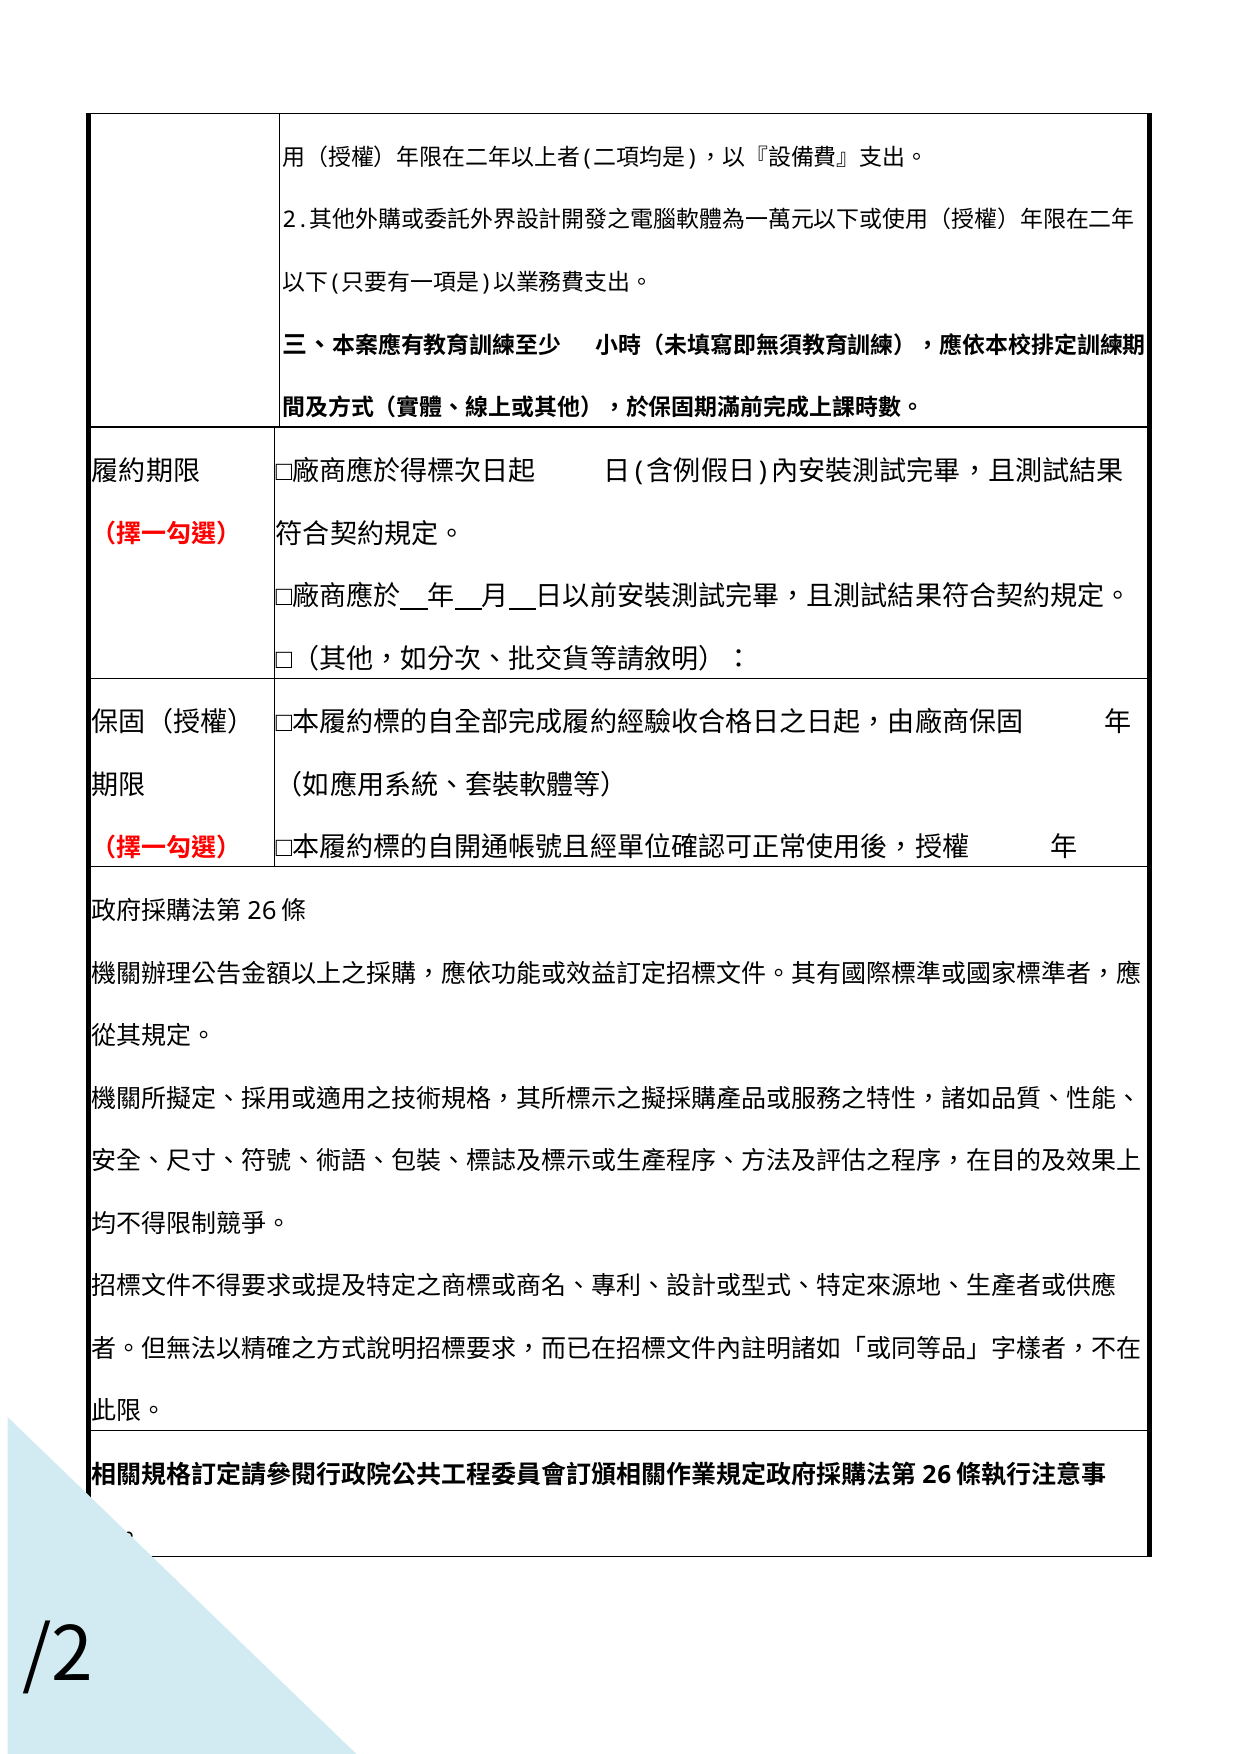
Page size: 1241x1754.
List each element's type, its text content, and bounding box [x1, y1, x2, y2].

table_cell 政府採購法第26條 機關辦理公告金額以上之採購，應依功能或效益訂定招標文件。其有國際標準或國家標準者，應從其規定。 機關所擬定、採用或適用之技術規格，其所標示之擬採購產品或服務之特性，諸如品質、性能、安全、尺寸、符號、術語、包裝、標誌及標示或生產程序、方法及評估之程序，在目的及效果上均不得限制競爭。 招標文件不得要求或提及特定之商標或商名、專利、設計或型式、特定來源地、生產者或供應者。但無法以精確之方式說明招標要求，而已在招標文件內註明諸如「或同等品」字樣者，不在此限。 [91, 867, 1147, 1429]
table_cell [91, 114, 279, 426]
table_cell 保固（授權）期限 （擇一勾選） [91, 679, 274, 866]
table_cell □本履約標的自全部完成履約經驗收合格日之日起，由廠商保固 年（如應用系統、套裝軟體等） □本履約標的自開通帳號且經單位確認可正常使用後，授權 年 [275, 679, 1147, 866]
table_cell 相關規格訂定請參閱行政院公共工程委員會訂頒相關作業規定政府採購法第26條執行注意事項。 [91, 1431, 1147, 1556]
table_cell □廠商應於得標次日起 日(含例假日)內安裝測試完畢，且測試結果符合契約規定。 □廠商應於 年 月 日以前安裝測試完畢，且測試結果符合契約規定。 □（其他，如分次、批交貨等請敘明）： [275, 428, 1147, 677]
table_cell 用（授權）年限在二年以上者(二項均是)，以『設備費』支出。 2.其他外購或委託外界設計開發之電腦軟體為一萬元以下或使用（授權）年限在二年以下(只要有一項是)以業務費支出。 三、本案應有教育訓練至少 小時（未填寫即無須教育訓練），應依本校排定訓練期間及方式（實體、線上或其他），於保固期滿前完成上課時數。 [280, 114, 1147, 426]
table_cell 履約期限 （擇一勾選） [91, 428, 274, 677]
